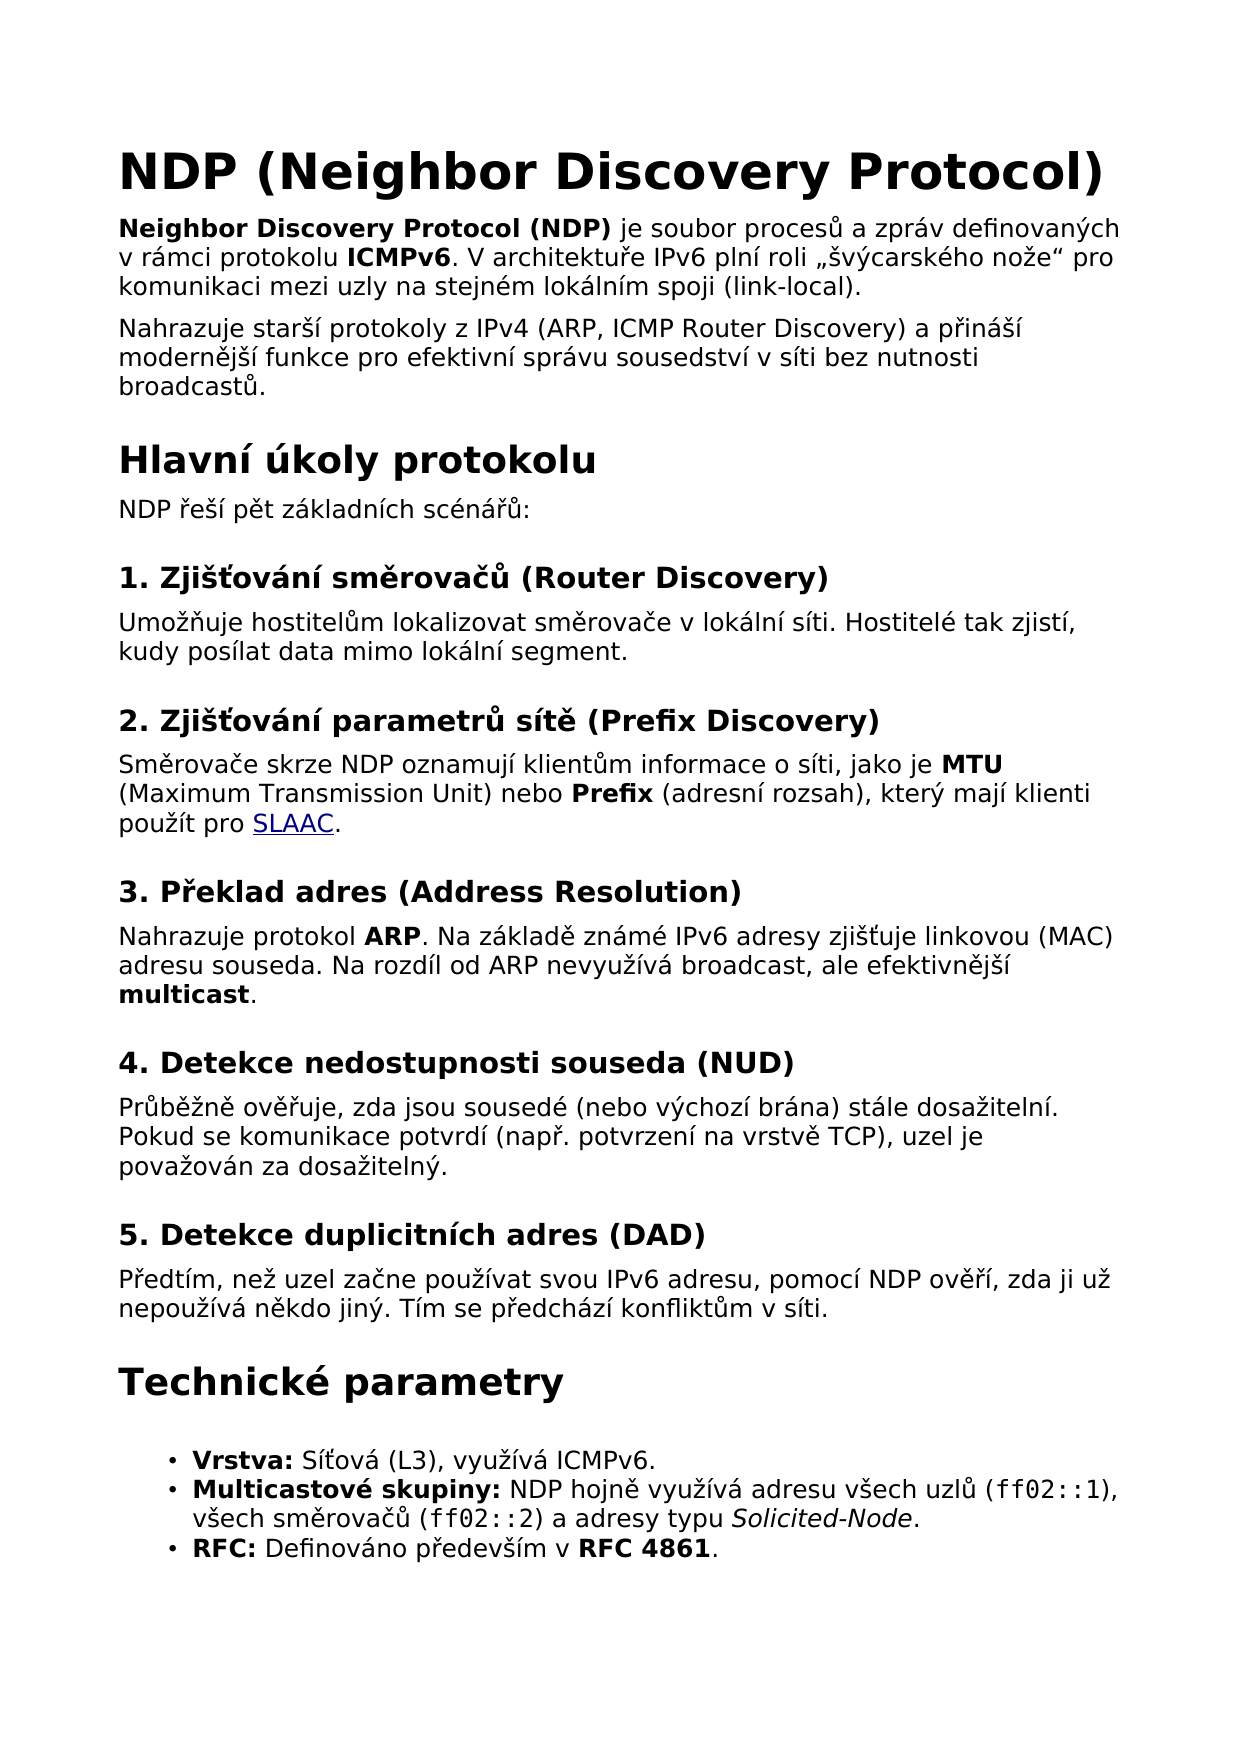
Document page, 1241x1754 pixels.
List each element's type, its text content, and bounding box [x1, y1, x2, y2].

list Multicastové skupiny: NDP hojně využívá adresu všech uzlů (ff02::1), všech směrovačů (ff02::2) a adresy typu Solicited-Node. [177, 1475, 1122, 1534]
list Vrstva: Síťová (L3), využívá ICMPv6. [177, 1446, 1122, 1475]
text Nahrazuje starší protokoly z IPv4 (ARP, ICMP Router Discovery) a přináší modernější funkce pro efektivní správu sousedství v síti bez nutnosti broadcastů. [118, 314, 1122, 401]
text Průběžně ověřuje, zda jsou sousedé (nebo výchozí brána) stále dosažitelní. Pokud se komunikace potvrdí (např. potvrzení na vrstvě TCP), uzel je považován za dosažitelný. [118, 1093, 1122, 1181]
text Neighbor Discovery Protocol (NDP) je soubor procesů a zpráv definovaných v rámci protokolu ICMPv6. V architektuře IPv6 plní roli „švýcarského nože“ pro komunikaci mezi uzly na stejném lokálním spoji (link-local). [118, 214, 1122, 301]
text Předtím, než uzel začne používat svou IPv6 adresu, pomocí NDP ověří, zda ji už nepoužívá někdo jiný. Tím se předchází konfliktům v síti. [118, 1265, 1122, 1323]
subtitle 3. Překlad adres (Address Resolution) [118, 875, 1122, 909]
text Umožňuje hostitelům lokalizovat směrovače v lokální síti. Hostitelé tak zjistí, kudy posílat data mimo lokální segment. [118, 608, 1122, 666]
text Směrovače skrze NDP oznamují klientům informace o síti, jako je MTU (Maximum Transmission Unit) nebo Prefix (adresní rozsah), který mají klienti použít pro SLAAC. [118, 750, 1122, 838]
subtitle Technické parametry [118, 1361, 1122, 1404]
subtitle NDP (Neighbor Discovery Protocol) [118, 143, 1122, 201]
text NDP řeší pět základních scénářů: [118, 495, 1122, 524]
subtitle Hlavní úkoly protokolu [118, 439, 1122, 482]
subtitle 4. Detekce nedostupnosti souseda (NUD) [118, 1047, 1122, 1081]
subtitle 1. Zjišťování směrovačů (Router Discovery) [118, 562, 1122, 596]
text Nahrazuje protokol ARP. Na základě známé IPv6 adresy zjišťuje linkovou (MAC) adresu souseda. Na rozdíl od ARP nevyužívá broadcast, ale efektivnější multicast. [118, 922, 1122, 1009]
subtitle 5. Detekce duplicitních adres (DAD) [118, 1218, 1122, 1252]
subtitle 2. Zjišťování parametrů sítě (Prefix Discovery) [118, 704, 1122, 738]
list RFC: Definováno především v RFC 4861. [177, 1534, 1122, 1563]
